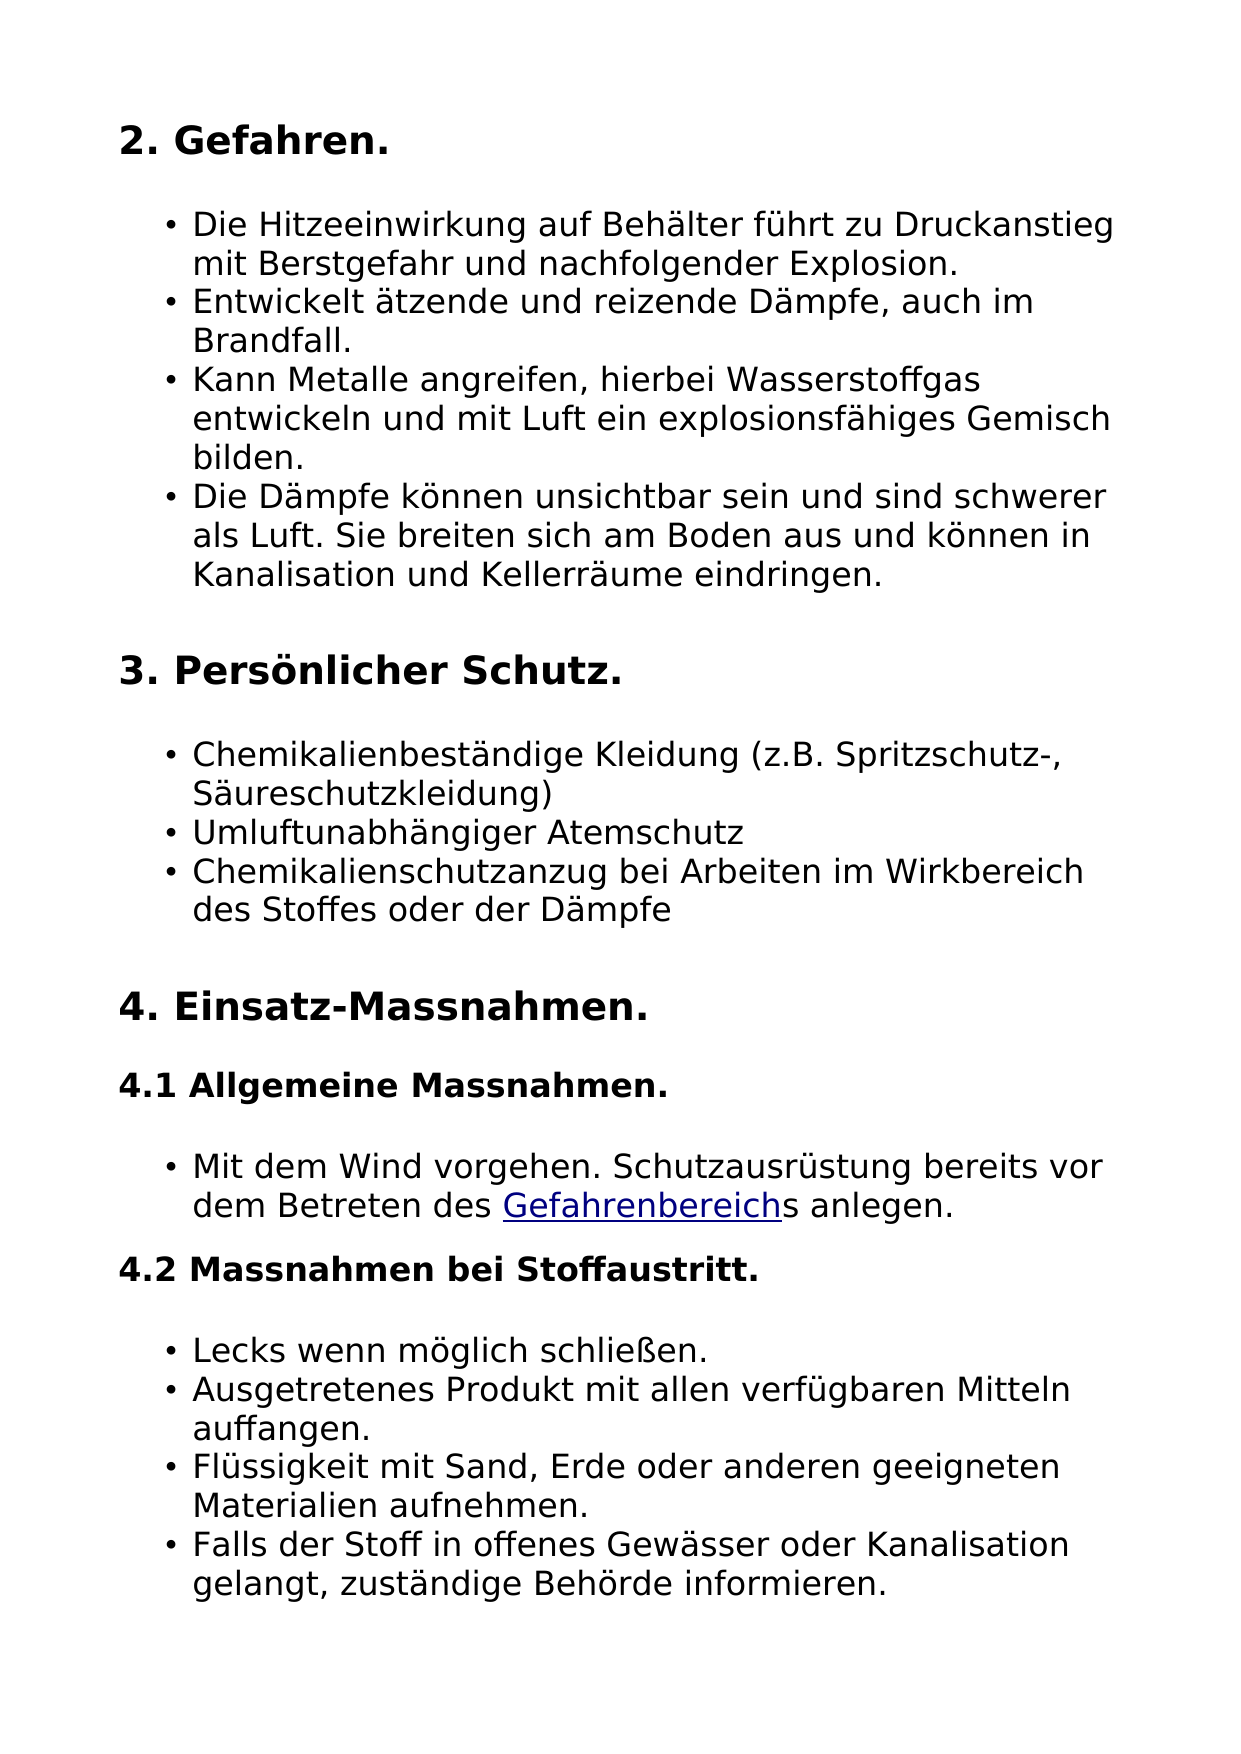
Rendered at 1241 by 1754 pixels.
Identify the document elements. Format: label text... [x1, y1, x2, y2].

subtitle 4.1 Allgemeine Massnahmen. [118, 1067, 1122, 1106]
subtitle 4.2 Massnahmen bei Stoffaustritt. [118, 1251, 1122, 1289]
list Chemikalienschutzanzug bei Arbeiten im Wirkbereich des Stoffes oder der Dämpfe [177, 852, 1122, 930]
list Falls der Stoff in offenes Gewässer oder Kanalisation gelangt, zuständige Behörde informieren. [177, 1526, 1122, 1603]
list Chemikalienbeständige Kleidung (z.B. Spritzschutz-, Säureschutzkleidung) [177, 736, 1122, 813]
list Die Dämpfe können unsichtbar sein und sind schwerer als Luft. Sie breiten sich am Boden aus und können in Kanalisation und Kellerräume eindringen. [177, 477, 1122, 594]
subtitle 4. Einsatz-Massnahmen. [118, 984, 1122, 1029]
list Kann Metalle angreifen, hierbei Wasserstoffgas entwickeln und mit Luft ein explosionsfähiges Gemisch bilden. [177, 361, 1122, 477]
list Umluftunabhängiger Atemschutz [177, 813, 1122, 852]
subtitle 2. Gefahren. [118, 118, 1122, 163]
list Ausgetretenes Produkt mit allen verfügbaren Mitteln auffangen. [177, 1370, 1122, 1448]
list Lecks wenn möglich schließen. [177, 1331, 1122, 1370]
list Entwickelt ätzende und reizende Dämpfe, auch im Brandfall. [177, 283, 1122, 361]
list Mit dem Wind vorgehen. Schutzausrüstung bereits vor dem Betreten des Gefahrenbereichs anlegen. [177, 1148, 1122, 1226]
list Die Hitzeeinwirkung auf Behälter führt zu Druckanstieg mit Berstgefahr und nachfolgender Explosion. [177, 205, 1122, 283]
subtitle 3. Persönlicher Schutz. [118, 648, 1122, 693]
list Flüssigkeit mit Sand, Erde oder anderen geeigneten Materialien aufnehmen. [177, 1448, 1122, 1526]
